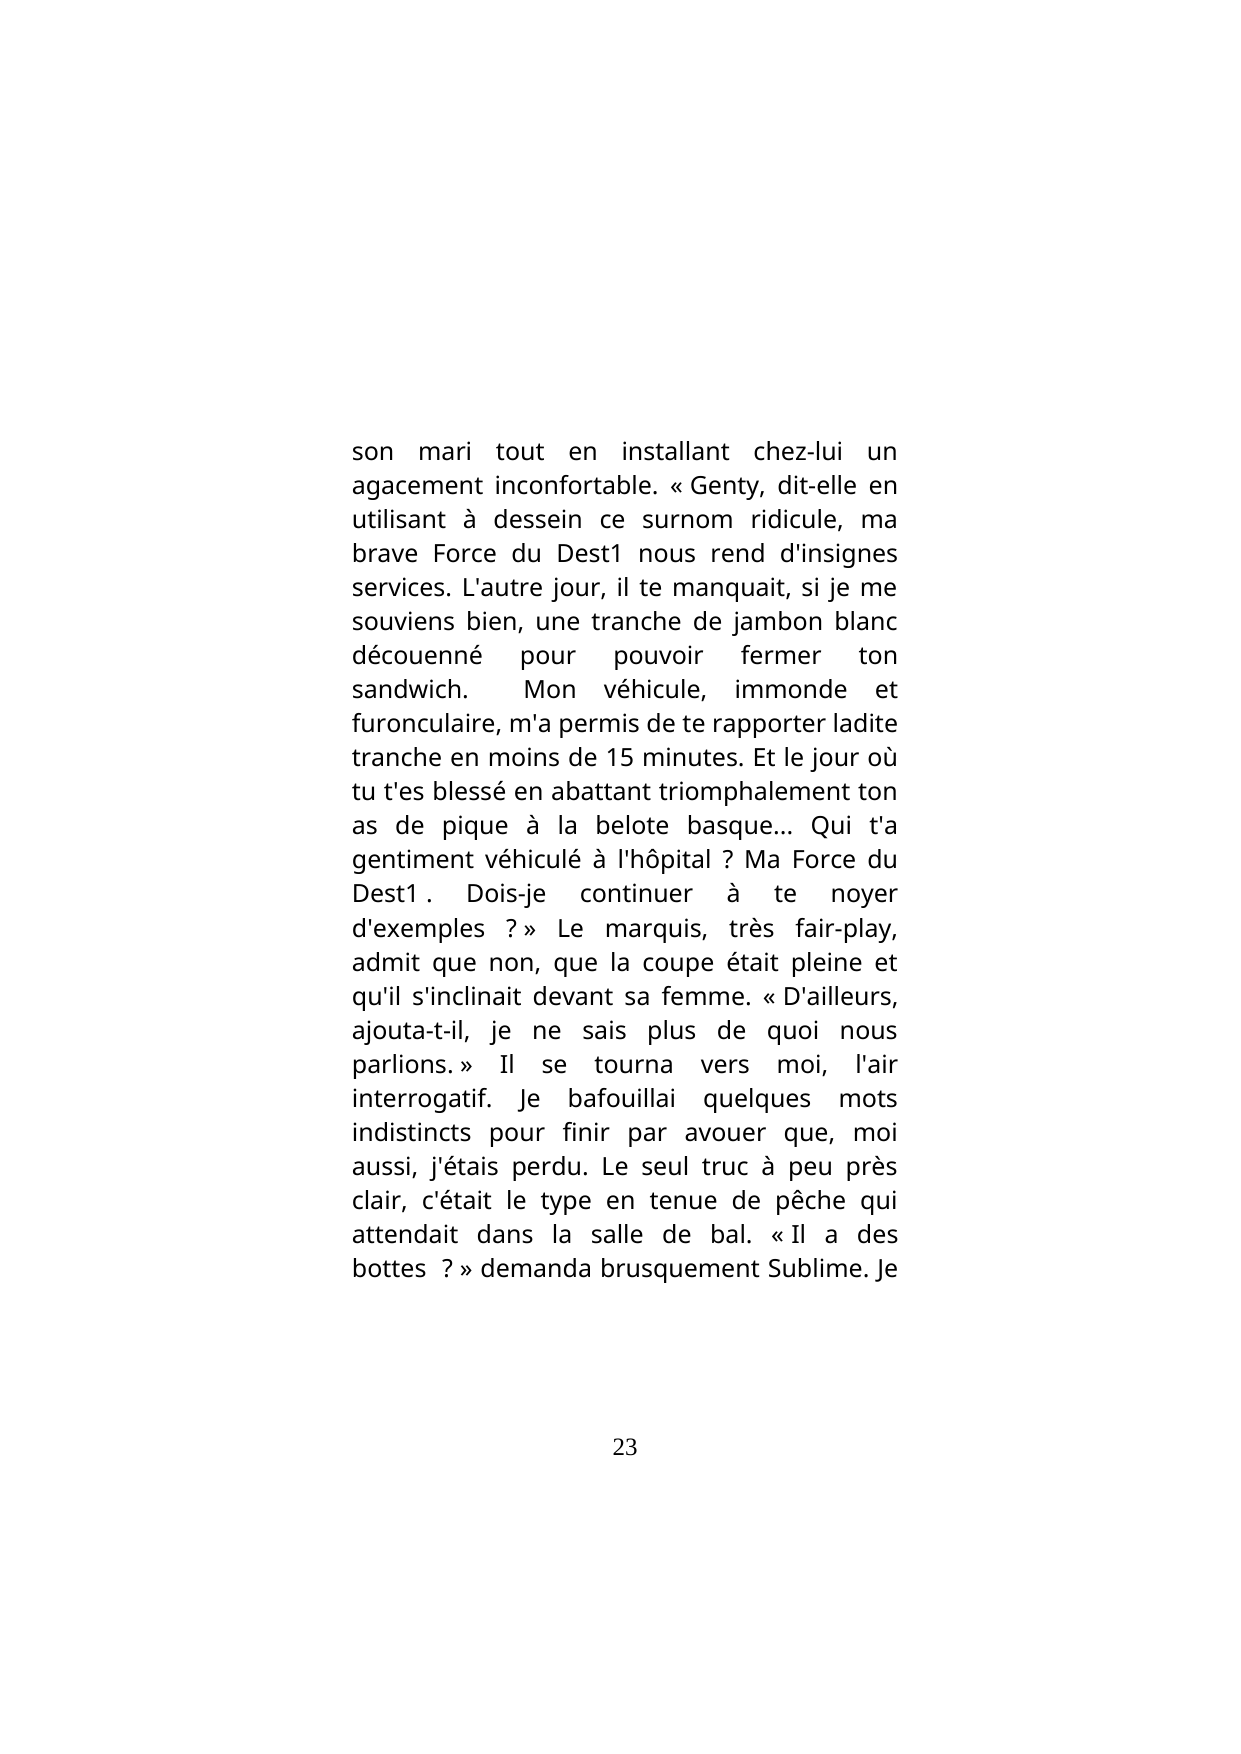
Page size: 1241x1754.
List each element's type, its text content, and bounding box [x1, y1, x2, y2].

text son mari tout en installant chez-lui un agacement inconfortable. « Genty, dit-elle en utilisant à dessein ce surnom ridicule, ma brave Force du Dest1 nous rend d'insignes services. L'autre jour, il te manquait, si je me souviens bien, une tranche de jambon blanc découenné pour pouvoir fermer ton sandwich. Mon véhicule, immonde et furonculaire, m'a permis de te rapporter ladite tranche en moins de 15 minutes. Et le jour où tu t'es blessé en abattant triomphalement ton as de pique à la belote basque... Qui t'a gentiment véhiculé à l'hôpital ? Ma Force du Dest1 . Dois-je continuer à te noyer d'exemples ? » Le marquis, très fair-play, admit que non, que la coupe était pleine et qu'il s'inclinait devant sa femme. « D'ailleurs, ajouta-t-il, je ne sais plus de quoi nous parlions. » Il se tourna vers moi, l'air interrogatif. Je bafouillai quelques mots indistincts pour finir par avouer que, moi aussi, j'étais perdu. Le seul truc à peu près clair, c'était le type en tenue de pêche qui attendait dans la salle de bal. « Il a des bottes ? » demanda brusquement Sublime. Je [352, 433, 898, 1285]
